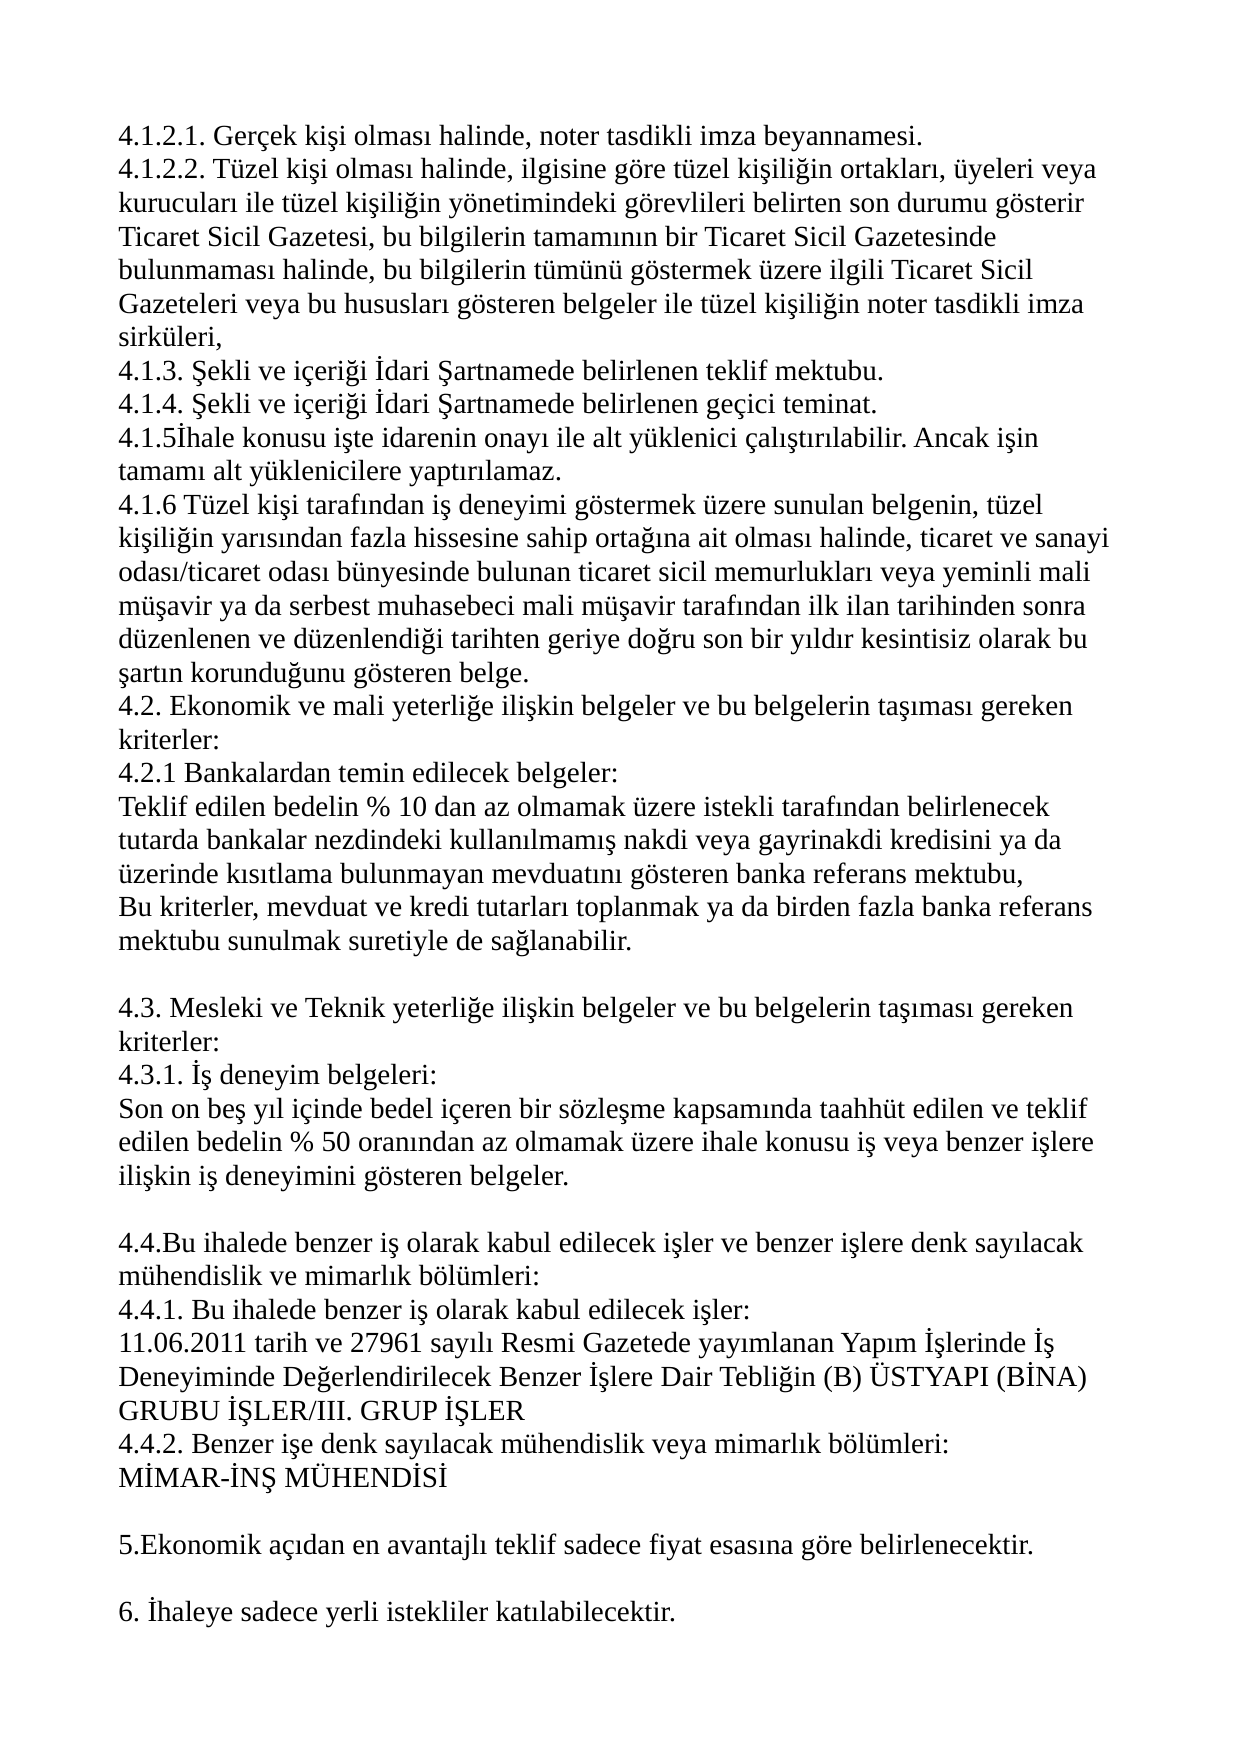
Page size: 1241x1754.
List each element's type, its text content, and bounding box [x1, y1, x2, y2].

text 4.1.2.2. Tüzel kişi olması halinde, ilgisine göre tüzel kişiliğin ortakları, üyeleri veya kurucuları ile tüzel kişiliğin yönetimindeki görevlileri belirten son durumu gösterir Ticaret Sicil Gazetesi, bu bilgilerin tamamının bir Ticaret Sicil Gazetesinde bulunmaması halinde, bu bilgilerin tümünü göstermek üzere ilgili Ticaret Sicil Gazeteleri veya bu hususları gösteren belgeler ile tüzel kişiliğin noter tasdikli imza sirküleri, [118, 152, 1122, 353]
text 4.2.1 Bankalardan temin edilecek belgeler: [118, 755, 1122, 789]
text 4.4.Bu ihalede benzer iş olarak kabul edilecek işler ve benzer işlere denk sayılacak mühendislik ve mimarlık bölümleri: [118, 1225, 1122, 1292]
text 11.06.2011 tarih ve 27961 sayılı Resmi Gazetede yayımlanan Yapım İşlerinde İş Deneyiminde Değerlendirilecek Benzer İşlere Dair Tebliğin (B) ÜSTYAPI (BİNA) GRUBU İŞLER/III. GRUP İŞLER [118, 1326, 1122, 1426]
text Bu kriterler, mevduat ve kredi tutarları toplanmak ya da birden fazla banka referans mektubu sunulmak suretiyle de sağlanabilir. [118, 889, 1122, 957]
text 4.1.6 Tüzel kişi tarafından iş deneyimi göstermek üzere sunulan belgenin, tüzel kişiliğin yarısından fazla hissesine sahip ortağına ait olması halinde, ticaret ve sanayi odası/ticaret odası bünyesinde bulunan ticaret sicil memurlukları veya yeminli mali müşavir ya da serbest muhasebeci mali müşavir tarafından ilk ilan tarihinden sonra düzenlenen ve düzenlendiği tarihten geriye doğru son bir yıldır kesintisiz olarak bu şartın korunduğunu gösteren belge. [118, 487, 1122, 688]
text 4.3. Mesleki ve Teknik yeterliğe ilişkin belgeler ve bu belgelerin taşıması gereken kriterler: [118, 990, 1122, 1057]
text 5.Ekonomik açıdan en avantajlı teklif sadece fiyat esasına göre belirlenecektir. [118, 1527, 1122, 1560]
text 4.4.2. Benzer işe denk sayılacak mühendislik veya mimarlık bölümleri: [118, 1426, 1122, 1460]
text 6. İhaleye sadece yerli istekliler katılabilecektir. [118, 1594, 1122, 1627]
text Son on beş yıl içinde bedel içeren bir sözleşme kapsamında taahhüt edilen ve teklif edilen bedelin % 50 oranından az olmamak üzere ihale konusu iş veya benzer işlere ilişkin iş deneyimini gösteren belgeler. [118, 1091, 1122, 1191]
text Teklif edilen bedelin % 10 dan az olmamak üzere istekli tarafından belirlenecek tutarda bankalar nezdindeki kullanılmamış nakdi veya gayrinakdi kredisini ya da üzerinde kısıtlama bulunmayan mevduatını gösteren banka referans mektubu, [118, 789, 1122, 889]
text 4.1.3. Şekli ve içeriği İdari Şartnamede belirlenen teklif mektubu. [118, 353, 1122, 386]
text 4.3.1. İş deneyim belgeleri: [118, 1057, 1122, 1091]
text 4.4.1. Bu ihalede benzer iş olarak kabul edilecek işler: [118, 1292, 1122, 1326]
text 4.1.5İhale konusu işte idarenin onayı ile alt yüklenici çalıştırılabilir. Ancak işin tamamı alt yüklenicilere yaptırılamaz. [118, 420, 1122, 487]
text MİMAR-İNŞ MÜHENDİSİ [118, 1460, 1122, 1493]
text 4.1.4. Şekli ve içeriği İdari Şartnamede belirlenen geçici teminat. [118, 386, 1122, 420]
text 4.2. Ekonomik ve mali yeterliğe ilişkin belgeler ve bu belgelerin taşıması gereken kriterler: [118, 688, 1122, 755]
text 4.1.2.1. Gerçek kişi olması halinde, noter tasdikli imza beyannamesi. [118, 118, 1122, 152]
